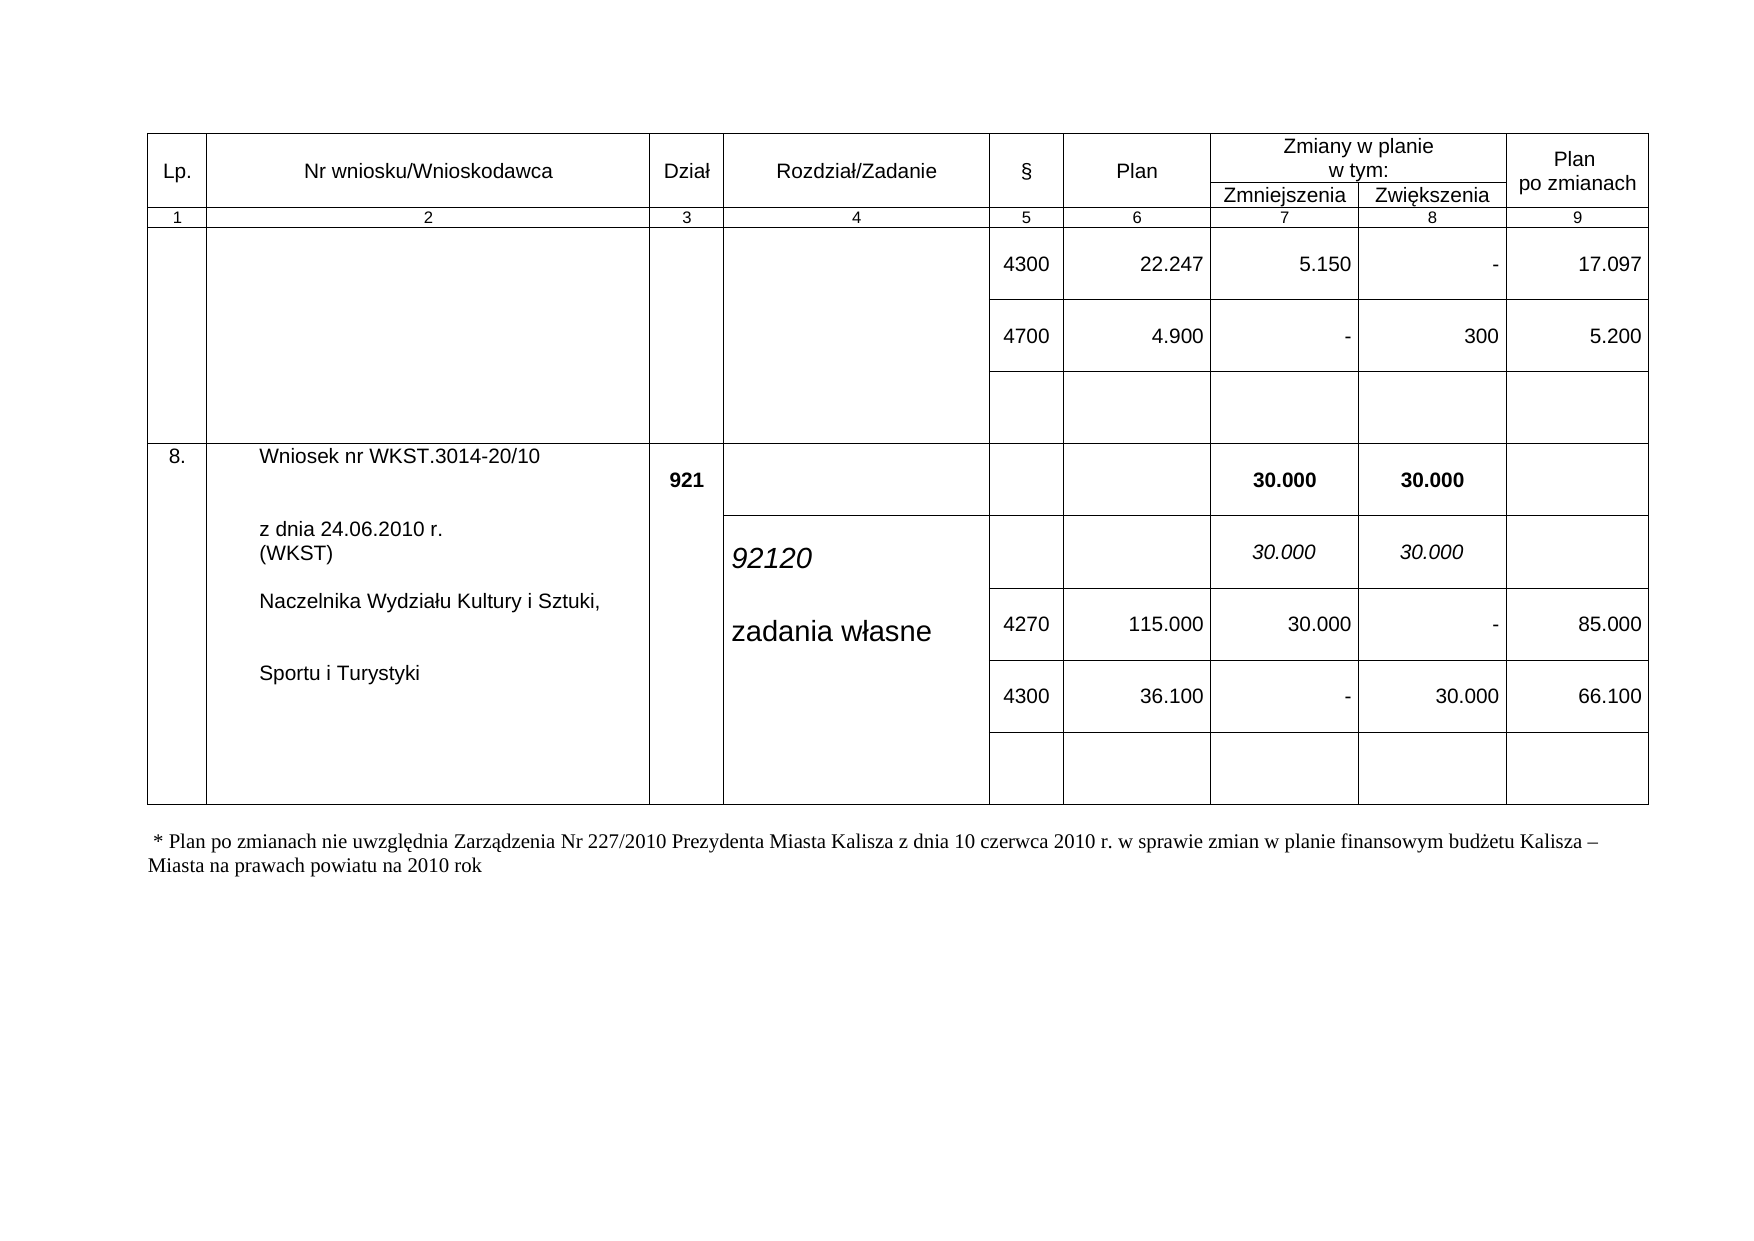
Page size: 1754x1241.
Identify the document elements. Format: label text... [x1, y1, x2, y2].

table_cell [724, 299, 989, 371]
table_cell - [1359, 228, 1506, 299]
table_cell 4700 [990, 300, 1063, 371]
table_cell 7 [1211, 208, 1358, 227]
table_cell 36.100 [1064, 661, 1210, 732]
table_cell [1064, 733, 1210, 804]
table_cell 66.100 [1507, 661, 1648, 732]
table_cell 30.000 [1359, 661, 1506, 732]
table_header Nr wniosku/Wnioskodawca [207, 134, 649, 207]
table_cell [148, 228, 206, 299]
table_header Rozdział/Zadanie [724, 134, 989, 207]
table_header Plan [1064, 134, 1210, 207]
table_cell 4 [724, 208, 989, 227]
table_cell [724, 732, 989, 804]
table_cell [1507, 444, 1648, 515]
table_cell Zmniejszenia [1211, 183, 1358, 207]
table_cell 3 [650, 208, 723, 227]
table_cell - [1211, 661, 1358, 732]
table_cell 30.000 [1359, 516, 1506, 587]
table_cell 5 [990, 208, 1063, 227]
table_cell 5.150 [1211, 228, 1358, 299]
table_cell 92120 [724, 516, 989, 587]
table_cell 1 [148, 208, 206, 227]
table_cell [650, 588, 723, 659]
table_cell [650, 732, 723, 804]
table_cell [650, 299, 723, 371]
table_cell 5.200 [1507, 300, 1648, 371]
table_cell [1211, 733, 1358, 804]
table_cell 22.247 [1064, 228, 1210, 299]
table_cell [990, 444, 1063, 515]
table_cell [1359, 372, 1506, 443]
table_cell [1064, 372, 1210, 443]
table_cell [1211, 372, 1358, 443]
table_cell [650, 660, 723, 732]
table_cell 8 [1359, 208, 1506, 227]
table_cell z dnia 24.06.2010 r. (WKST) [207, 515, 649, 587]
table_cell 30.000 [1359, 444, 1506, 515]
table_cell [650, 228, 723, 299]
table_cell [990, 372, 1063, 443]
table_cell 30.000 [1211, 444, 1358, 515]
table_cell 30.000 [1211, 589, 1358, 659]
table_header Plan po zmianach [1507, 134, 1648, 207]
table_cell [650, 371, 723, 443]
table_cell [1507, 733, 1648, 804]
table_cell [148, 515, 206, 587]
table_header § [990, 134, 1063, 207]
table_cell Wniosek nr WKST.3014-20/10 [207, 444, 649, 515]
table_cell [1507, 516, 1648, 587]
table_cell 17.097 [1507, 228, 1648, 299]
table_cell 115.000 [1064, 589, 1210, 659]
table_header Lp. [148, 134, 206, 207]
table_header Zmiany w planie w tym: [1211, 134, 1506, 182]
table_cell [724, 371, 989, 443]
table_cell 300 [1359, 300, 1506, 371]
table_cell Naczelnika Wydziału Kultury i Sztuki, [207, 588, 649, 659]
table_cell Zwiększenia [1359, 183, 1506, 207]
table_cell [1064, 444, 1210, 515]
table_cell [207, 371, 649, 443]
table_cell [990, 516, 1063, 587]
table_cell - [1211, 300, 1358, 371]
table_cell [148, 371, 206, 443]
table_cell 4270 [990, 589, 1063, 659]
table_cell 921 [650, 444, 723, 515]
table_header Dział [650, 134, 723, 207]
text * Plan po zmianach nie uwzględnia Zarządzenia Nr 227/2010 Prezydenta Miasta Kalisza z dnia 10 czerwca 2010 r. w sprawie zmian w planie finansowym budżetu Kalisza – Miasta na prawach powiatu na 2010 rok [148, 829, 1606, 877]
table_cell 6 [1064, 208, 1210, 227]
table_cell [724, 444, 989, 515]
table_cell [724, 228, 989, 299]
table_cell [148, 588, 206, 659]
table_cell [148, 660, 206, 732]
table_cell 4.900 [1064, 300, 1210, 371]
table_cell [207, 299, 649, 371]
table_cell 4300 [990, 661, 1063, 732]
table_cell [650, 515, 723, 587]
table_cell zadania własne [724, 588, 989, 659]
table_cell [1507, 372, 1648, 443]
table_cell 85.000 [1507, 589, 1648, 659]
table_cell Sportu i Turystyki [207, 660, 649, 732]
table_cell [148, 732, 206, 804]
table_cell 30.000 [1211, 516, 1358, 587]
table_cell [148, 299, 206, 371]
table_cell [724, 660, 989, 732]
table_cell [207, 228, 649, 299]
table_cell [990, 733, 1063, 804]
table_cell [207, 732, 649, 804]
table_cell - [1359, 589, 1506, 659]
table_cell 8. [148, 444, 206, 515]
table_cell 9 [1507, 208, 1648, 227]
table_cell [1359, 733, 1506, 804]
table_cell 2 [207, 208, 649, 227]
table_cell [1064, 516, 1210, 587]
table_cell 4300 [990, 228, 1063, 299]
